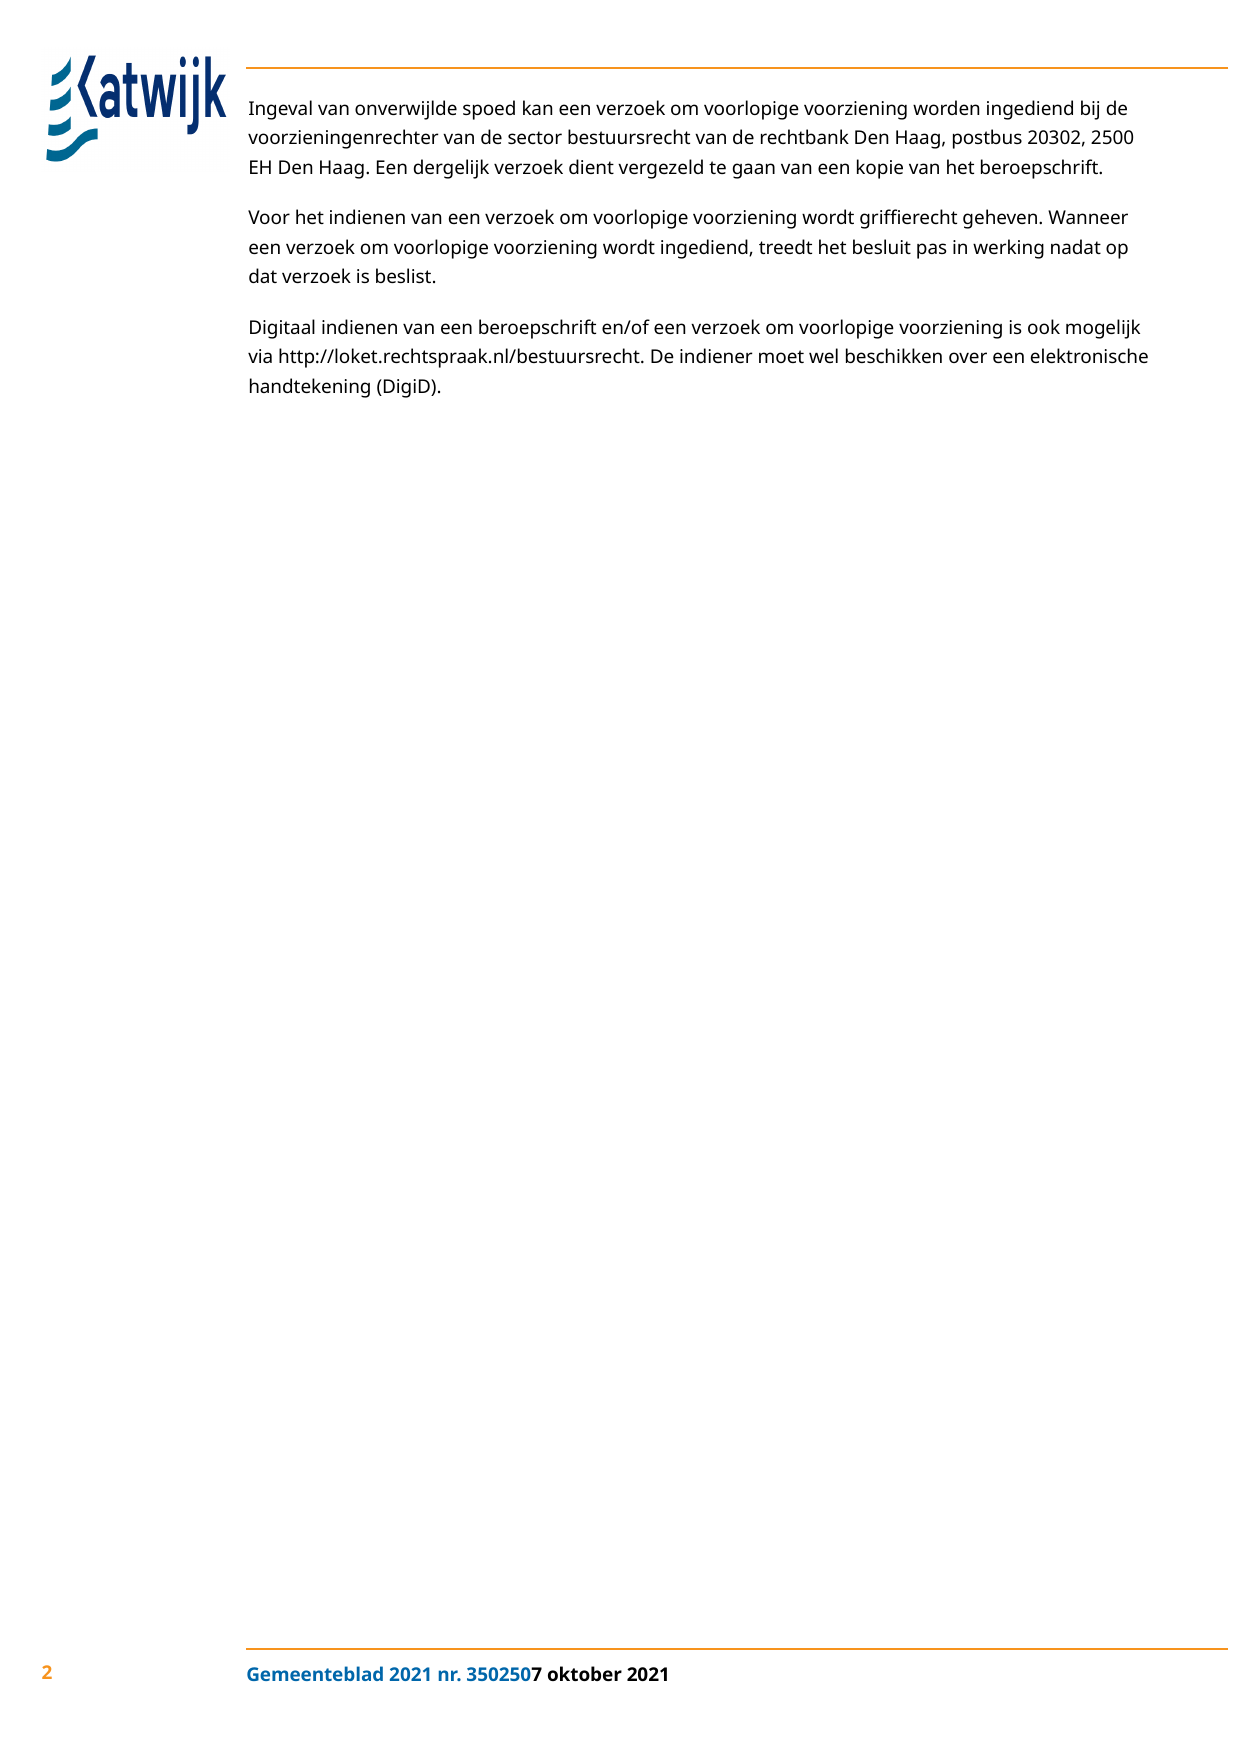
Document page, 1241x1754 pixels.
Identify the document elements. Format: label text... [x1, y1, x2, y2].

picture [41, 47, 231, 172]
text Ingeval van onverwijlde spoed kan een verzoek om voorlopige voorziening worden ingediend bij de voorzieningenrechter van de sector bestuursrecht van de rechtbank Den Haag, postbus 20302, 2500 EH Den Haag. Een dergelijk verzoek dient vergezeld te gaan van een kopie van het beroepschrift. [248, 95, 1152, 180]
text Digitaal indienen van een beroepschrift en/of een verzoek om voorlopige voorziening is ook mogelijk via http://loket.rechtspraak.nl/bestuursrecht. De indiener moet wel beschikken over een elektronische handtekening (DigiD). [248, 314, 1152, 399]
text Voor het indienen van een verzoek om voorlopige voorziening wordt griffierecht geheven. Wanneer een verzoek om voorlopige voorziening wordt ingediend, treedt het besluit pas in werking nadat op dat verzoek is beslist. [248, 204, 1152, 289]
